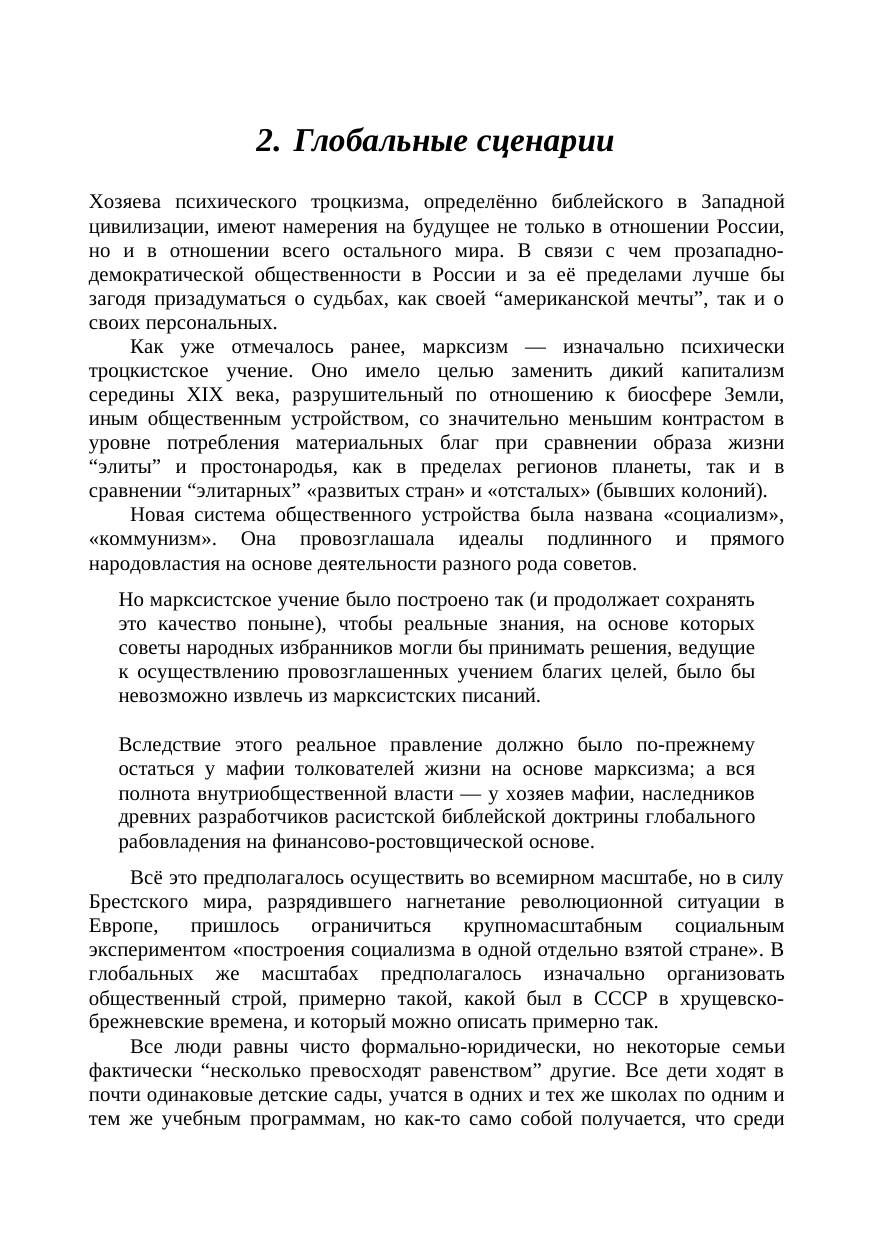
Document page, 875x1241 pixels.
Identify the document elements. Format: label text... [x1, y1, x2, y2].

text Все люди равны чисто формально-юридически, но некоторые семьи фактически “несколько превосходят равенством” другие. Все дети ходят в почти одинаковые детские сады, учатся в одних и тех же школах по одним и тем же учебным программам, но как-то само собой получается, что среди [89, 1033, 785, 1130]
text Хозяева психического троцкизма, определённо библейского в Западной цивилизации, имеют намерения на будущее не только в отношении России, но и в отношении всего остального мира. В связи с чем прозападно-демократической общественности в России и за её пределами лучше бы загодя призадуматься о судьбах, как своей “американской мечты”, так и о своих персональных. [89, 189, 785, 334]
text Всё это предполагалось осуществить во всемирном масштабе, но в силу Брестского мира, разрядившего нагнетание революционной ситуации в Европе, пришлось ограничиться крупномасштабным социальным экспериментом «построения социализма в одной отдельно взятой стране». В глобальных же масштабах предполагалось изначально организовать общественный строй, примерно такой, какой был в СССР в хрущевско-брежневские времена, и который можно описать примерно так. [89, 865, 785, 1033]
text Вследствие этого реальное правление должно было по-прежнему остаться у мафии толкователей жизни на основе марксизма; а вся полнота внутриобщественной власти — у хозяев мафии, наследников древних разработчиков расистской библейской доктрины глобального рабовладения на финансово-ростовщической основе. [118, 732, 756, 852]
text Но марксистское учение было построено так (и продолжает сохранять это качество поныне), чтобы реальные знания, на основе которых советы народных избранников могли бы принимать решения, ведущие к осуществлению провозглашенных учением благих целей, было бы невозможно извлечь из марксистских писаний. [118, 587, 756, 707]
text Как уже отмечалось ранее, марксизм — изначально психически троцкистское учение. Оно имело целью заменить дикий капитализм середины XIX века, разрушительный по отношению к биосфере Земли, иным общественным устройством, со значительно меньшим контрастом в уровне потребления материальных благ при сравнении образа жизни “элиты” и простонародья, как в пределах регионов планеты, так и в сравнении “элитарных” «развитых стран» и «отсталых» (быв­ших колоний). [89, 334, 785, 502]
subtitle 2. Глобальные сценарии [89, 120, 785, 158]
text Новая система общественного устройства была названа «социализм», «коммунизм». Она провозглашала идеалы подлинного и прямого народовластия на основе деятельности разного рода советов. [89, 502, 785, 574]
